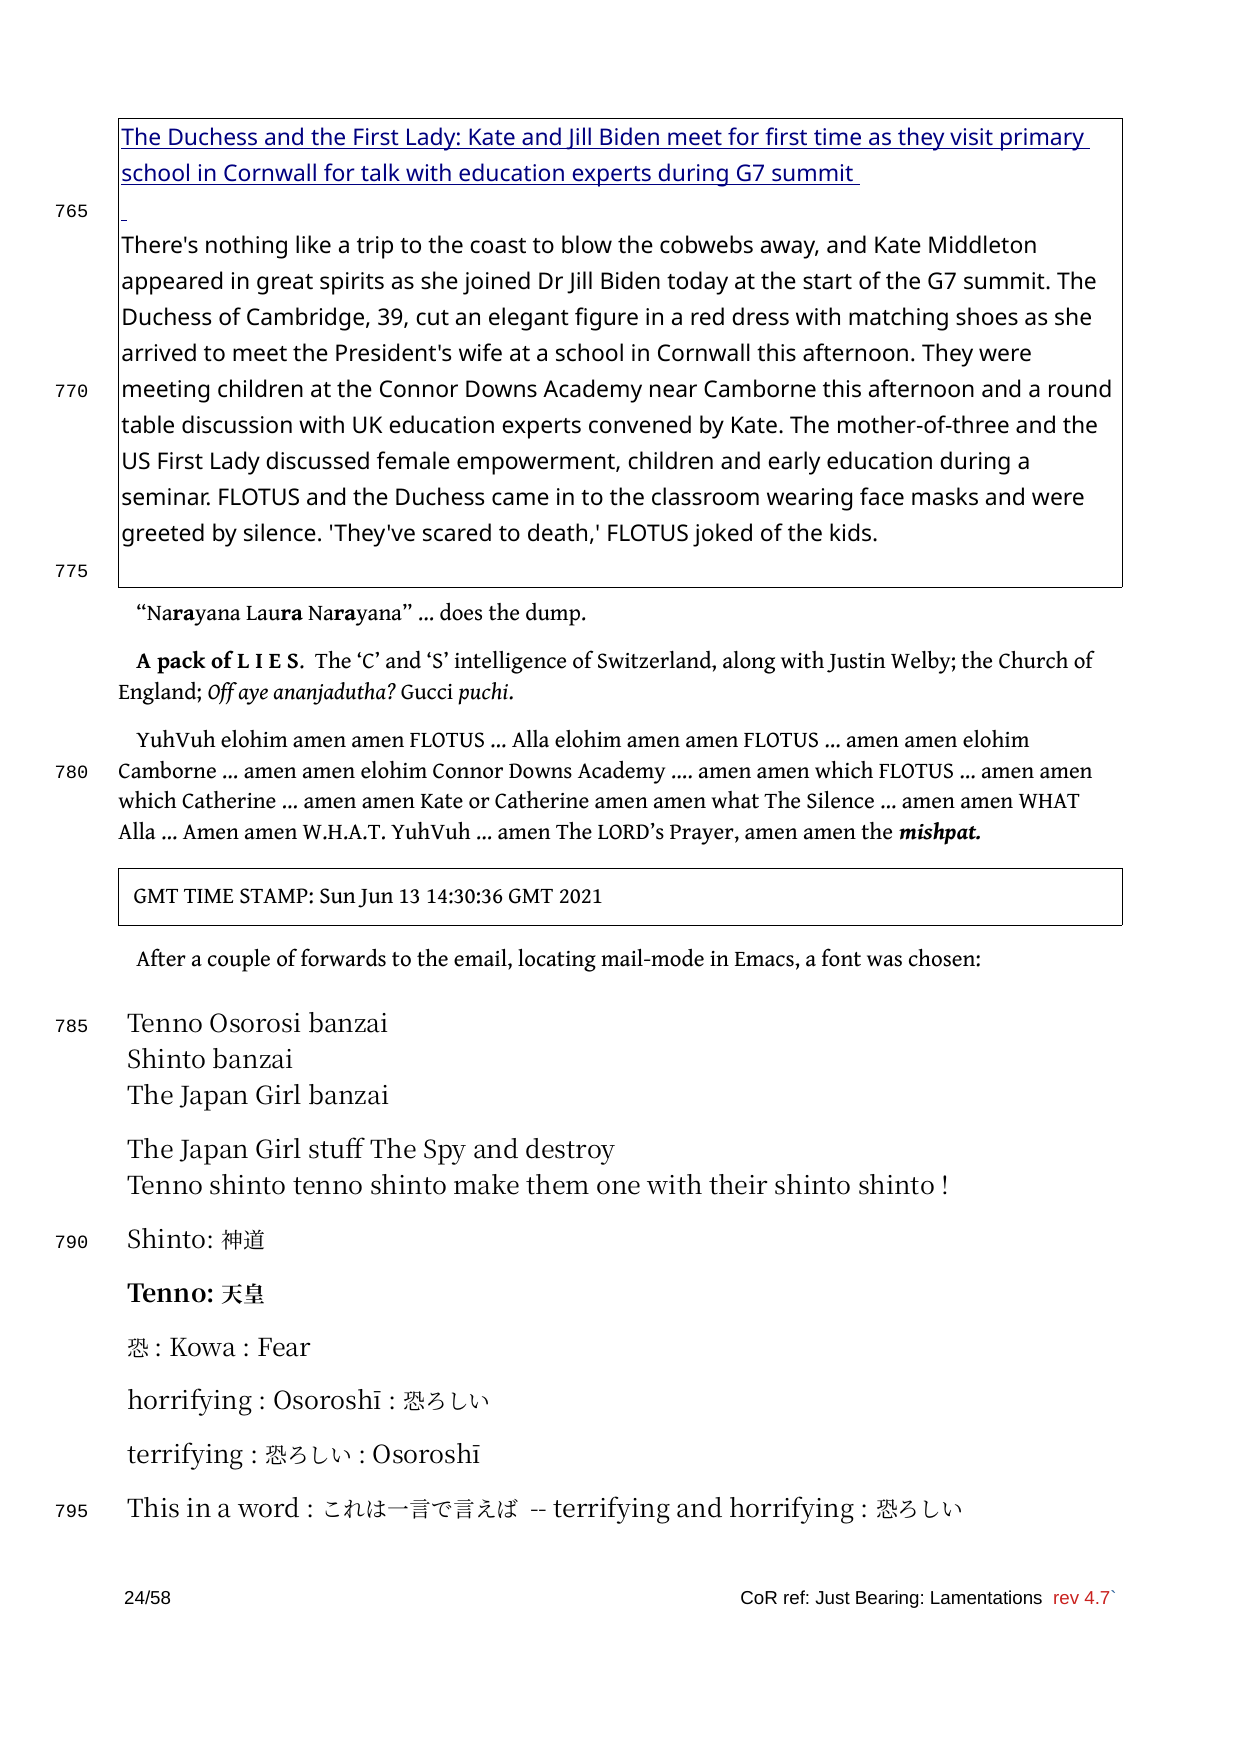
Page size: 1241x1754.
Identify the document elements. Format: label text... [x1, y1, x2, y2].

text terrifying : 恐ろしい : Osoroshī [118, 1426, 1122, 1471]
text The Japan Girl stuff The Spy and destroy Tenno shinto tenno shinto make them one with their shinto shinto ! [118, 1121, 1122, 1202]
text horrifying : Osoroshī : 恐ろしい [118, 1372, 1122, 1417]
text The Duchess and the First Lady: Kate and Jill Biden meet for first time as they visit primary school in Cornwall for talk with education experts during G7 summit [119, 119, 1122, 188]
text YuhVuh elohim amen amen FLOTUS … Alla elohim amen amen FLOTUS … amen amen elohim Camborne … amen amen elohim Connor Downs Academy …. amen amen which FLOTUS … amen amen which Catherine … amen amen Kate or Catherine amen amen what The Silence … amen amen WHAT Alla … Amen amen W.H.A.T. YuhVuh … amen The LORD’s Prayer, amen amen the mishpat. [118, 728, 1122, 846]
text Shinto: 神道 [118, 1211, 1122, 1255]
text A pack of L I E S. The ‘C’ and ‘S’ intelligence of Switzerland, along with Justin Welby; the Church of England; Off aye ananjadutha? Gucci puchi. [118, 649, 1122, 706]
text GMT TIME STAMP: Sun Jun 13 14:30:36 GMT 2021 [119, 869, 1122, 925]
text “Narayana Laura Narayana” … does the dump. [118, 601, 1122, 627]
text Tenno Osorosi banzai Shinto banzai The Japan Girl banzai [118, 995, 1122, 1112]
text There's nothing like a trip to the coast to blow the cobwebs away, and Kate Middleton appeared in great spirits as she joined Dr Jill Biden today at the start of the G7 summit. The Duchess of Cambridge, 39, cut an elegant figure in a red dress with matching shoes as she arrived to meet the President's wife at a school in Cornwall this afternoon. They were meeting children at the Connor Downs Academy near Camborne this afternoon and a round table discussion with UK education experts convened by Kate. The mother-of-three and the US First Lady discussed female empowerment, children and early education during a seminar. FLOTUS and the Duchess came in to the classroom wearing face masks and were greeted by silence. 'They've scared to death,' FLOTUS joked of the kids. [119, 226, 1122, 548]
text Tenno: 天皇 [118, 1264, 1122, 1309]
text This in a word : これは一言で言えば -- terrifying and horrifying : 恐ろしい [118, 1480, 1122, 1534]
text After a couple of forwards to the email, locating mail-mode in Emacs, a font was chosen: [118, 947, 1122, 973]
text 恐 : Kowa : Fear [118, 1318, 1122, 1363]
